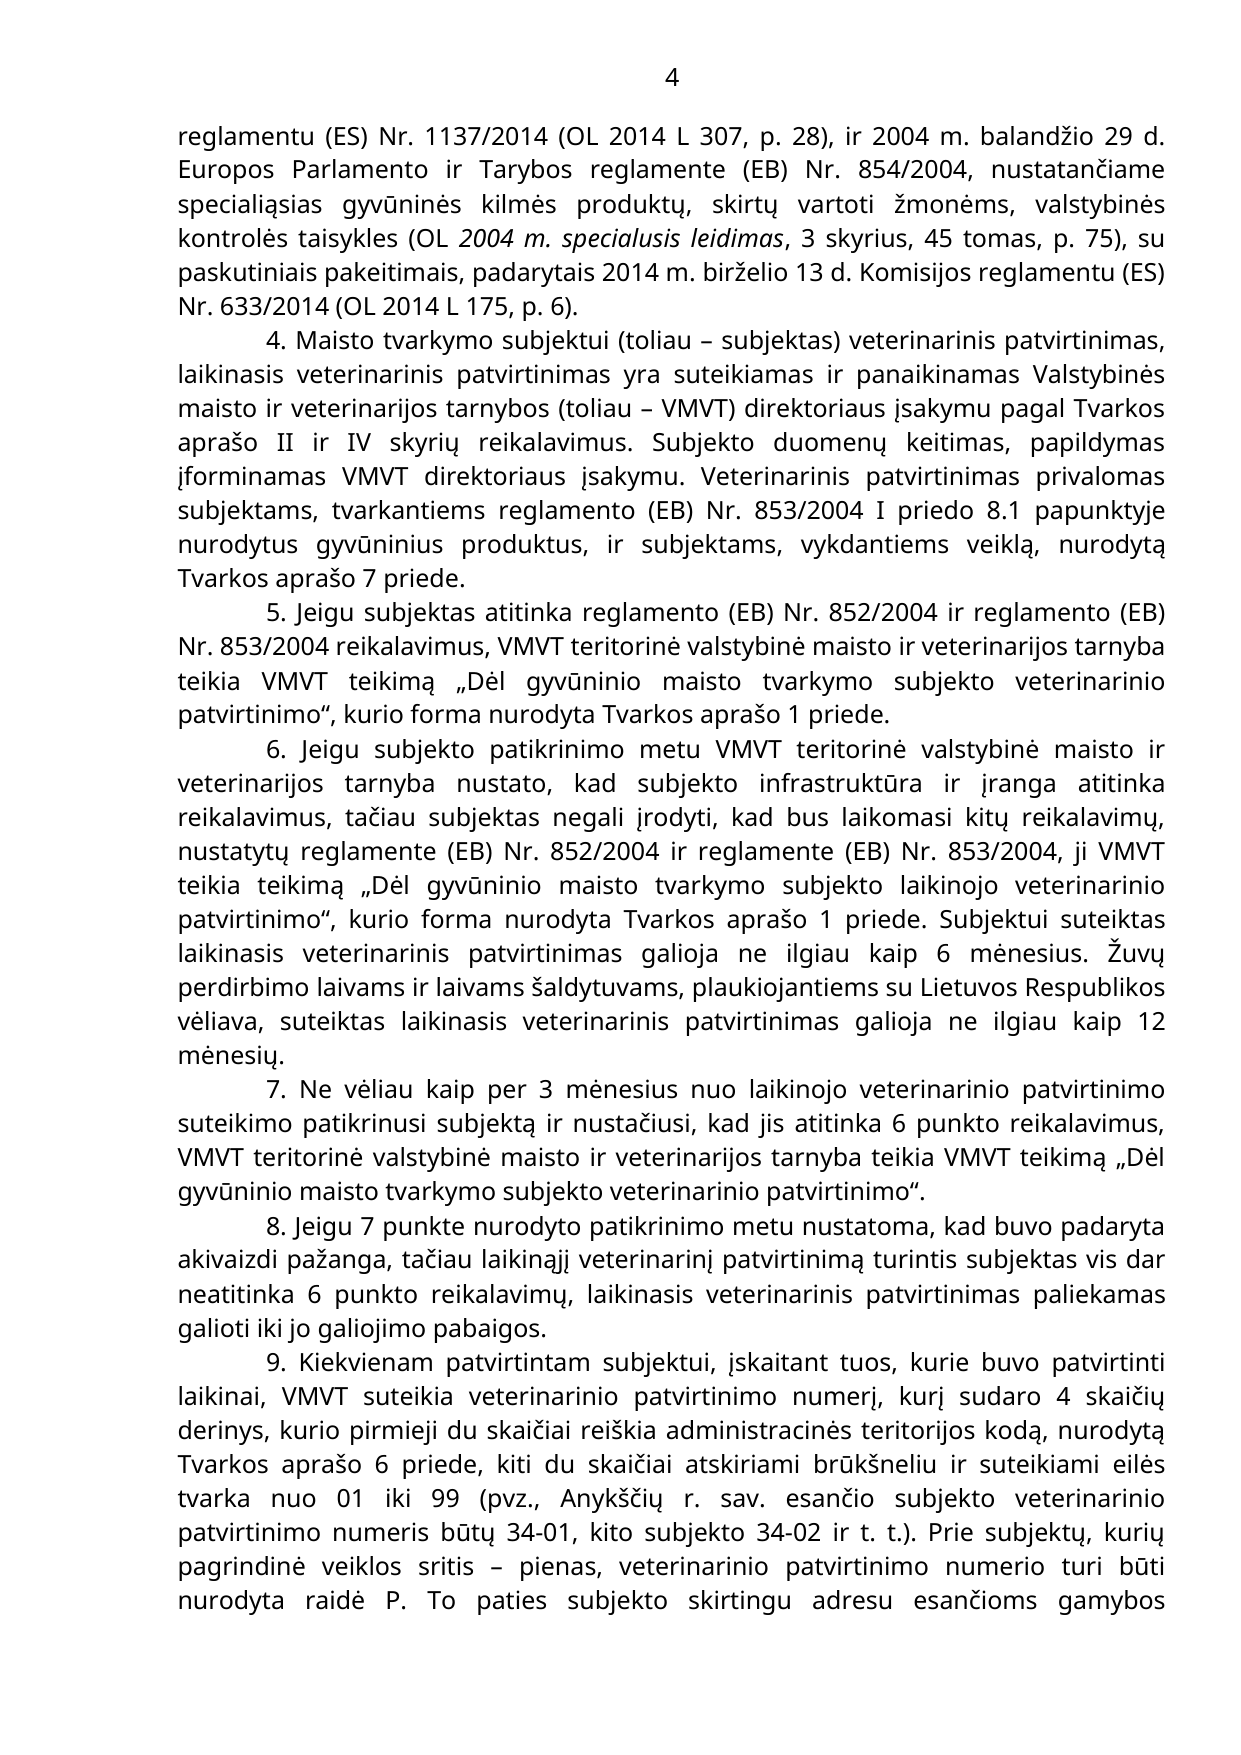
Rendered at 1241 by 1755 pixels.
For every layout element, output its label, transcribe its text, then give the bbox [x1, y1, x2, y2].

text reglamentu (ES) Nr. 1137/2014 (OL 2014 L 307, p. 28), ir 2004 m. balandžio 29 d. Europos Parlamento ir Tarybos reglamente (EB) Nr. 854/2004, nustatančiame specialiąsias gyvūninės kilmės produktų, skirtų vartoti žmonėms, valstybinės kontrolės taisykles (OL 2004 m. specialusis leidimas, 3 skyrius, 45 tomas, p. 75), su paskutiniais pakeitimais, padarytais 2014 m. birželio 13 d. Komisijos reglamentu (ES) Nr. 633/2014 (OL 2014 L 175, p. 6). [177, 118, 1167, 322]
text 9. Kiekvienam patvirtintam subjektui, įskaitant tuos, kurie buvo patvirtinti laikinai, VMVT suteikia veterinarinio patvirtinimo numerį, kurį sudaro 4 skaičių derinys, kurio pirmieji du skaičiai reiškia administracinės teritorijos kodą, nurodytą Tvarkos aprašo 6 priede, kiti du skaičiai atskiriami brūkšneliu ir suteikiami eilės tvarka nuo 01 iki 99 (pvz., Anykščių r. sav. esančio subjekto veterinarinio patvirtinimo numeris būtų 34-01, kito subjekto 34-02 ir t. t.). Prie subjektų, kurių pagrindinė veiklos sritis – pienas, veterinarinio patvirtinimo numerio turi būti nurodyta raidė P. To paties subjekto skirtingu adresu esančioms gamybos [177, 1344, 1167, 1617]
text 5. Jeigu subjektas atitinka reglamento (EB) Nr. 852/2004 ir reglamento (EB) Nr. 853/2004 reikalavimus, VMVT teritorinė valstybinė maisto ir veterinarijos tarnyba teikia VMVT teikimą „Dėl gyvūninio maisto tvarkymo subjekto veterinarinio patvirtinimo“, kurio forma nurodyta Tvarkos aprašo 1 priede. [177, 595, 1167, 731]
text 4. Maisto tvarkymo subjektui (toliau – subjektas) veterinarinis patvirtinimas, laikinasis veterinarinis patvirtinimas yra suteikiamas ir panaikinamas Valstybinės maisto ir veterinarijos tarnybos (toliau – VMVT) direktoriaus įsakymu pagal Tvarkos aprašo II ir IV skyrių reikalavimus. Subjekto duomenų keitimas, papildymas įforminamas VMVT direktoriaus įsakymu. Veterinarinis patvirtinimas privalomas subjektams, tvarkantiems reglamento (EB) Nr. 853/2004 I priedo 8.1 papunktyje nurodytus gyvūninius produktus, ir subjektams, vykdantiems veiklą, nurodytą Tvarkos aprašo 7 priede. [177, 322, 1167, 595]
text 8. Jeigu 7 punkte nurodyto patikrinimo metu nustatoma, kad buvo padaryta akivaizdi pažanga, tačiau laikinąjį veterinarinį patvirtinimą turintis subjektas vis dar neatitinka 6 punkto reikalavimų, laikinasis veterinarinis patvirtinimas paliekamas galioti iki jo galiojimo pabaigos. [177, 1208, 1167, 1344]
text 6. Jeigu subjekto patikrinimo metu VMVT teritorinė valstybinė maisto ir veterinarijos tarnyba nustato, kad subjekto infrastruktūra ir įranga atitinka reikalavimus, tačiau subjektas negali įrodyti, kad bus laikomasi kitų reikalavimų, nustatytų reglamente (EB) Nr. 852/2004 ir reglamente (EB) Nr. 853/2004, ji VMVT teikia teikimą „Dėl gyvūninio maisto tvarkymo subjekto laikinojo veterinarinio patvirtinimo“, kurio forma nurodyta Tvarkos aprašo 1 priede. Subjektui suteiktas laikinasis veterinarinis patvirtinimas galioja ne ilgiau kaip 6 mėnesius. Žuvų perdirbimo laivams ir laivams šaldytuvams, plaukiojantiems su Lietuvos Respublikos vėliava, suteiktas laikinasis veterinarinis patvirtinimas galioja ne ilgiau kaip 12 mėnesių. [177, 731, 1167, 1072]
text 7. Ne vėliau kaip per 3 mėnesius nuo laikinojo veterinarinio patvirtinimo suteikimo patikrinusi subjektą ir nustačiusi, kad jis atitinka 6 punkto reikalavimus, VMVT teritorinė valstybinė maisto ir veterinarijos tarnyba teikia VMVT teikimą „Dėl gyvūninio maisto tvarkymo subjekto veterinarinio patvirtinimo“. [177, 1072, 1167, 1208]
